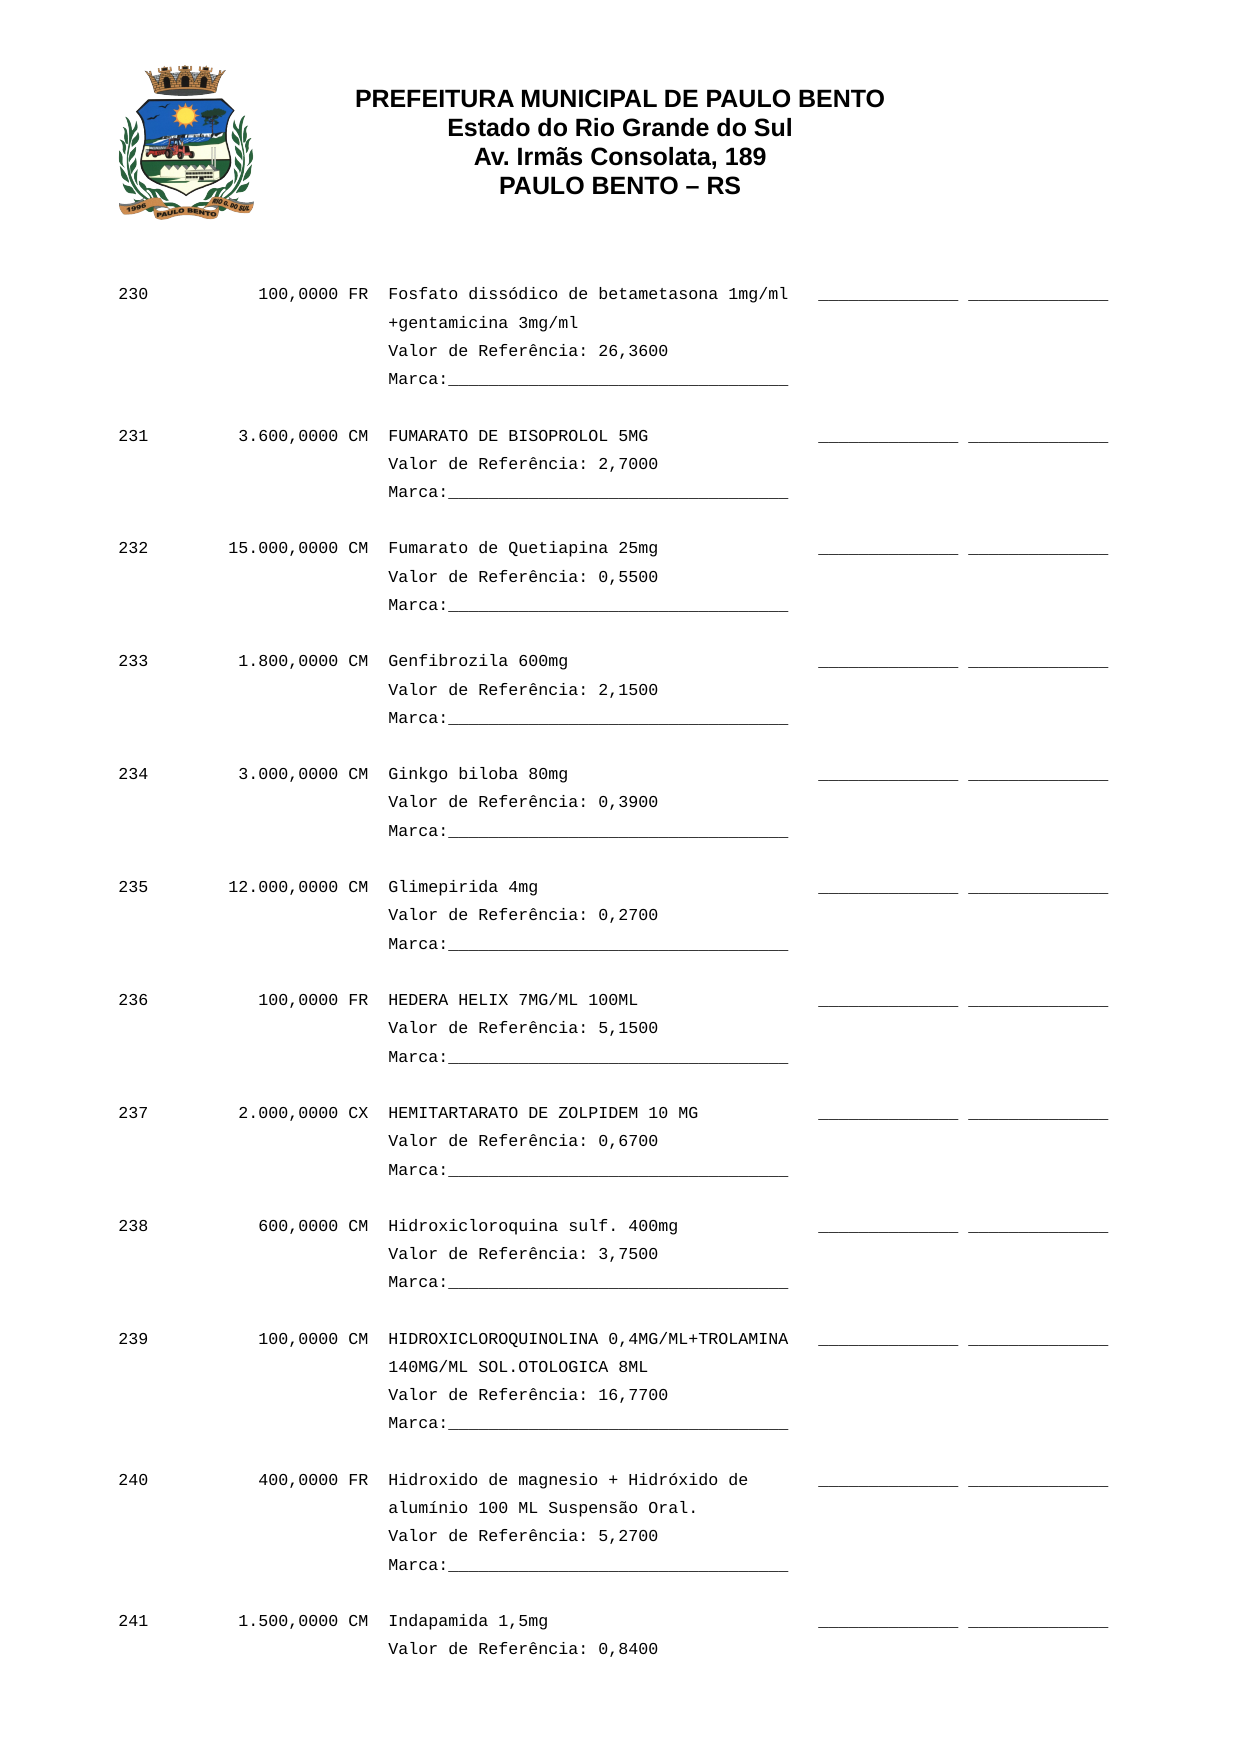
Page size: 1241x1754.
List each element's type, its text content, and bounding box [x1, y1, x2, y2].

text 230 100,0000 FR Fosfato dissódico de betametasona 1mg/ml ______________ ______________ +gentamicina 3mg/ml Valor de Referência: 26,3600 Marca:__________________________________ 231 3.600,0000 CM FUMARATO DE BISOPROLOL 5MG ______________ ______________ Valor de Referência: 2,7000 Marca:__________________________________ 232 15.000,0000 CM Fumarato de Quetiapina 25mg ______________ ______________ Valor de Referência: 0,5500 Marca:__________________________________ 233 1.800,0000 CM Genfibrozila 600mg ______________ ______________ Valor de Referência: 2,1500 Marca:__________________________________ 234 3.000,0000 CM Ginkgo biloba 80mg ______________ ______________ Valor de Referência: 0,3900 Marca:__________________________________ 235 12.000,0000 CM Glimepirida 4mg ______________ ______________ Valor de Referência: 0,2700 Marca:__________________________________ 236 100,0000 FR HEDERA HELIX 7MG/ML 100ML ______________ ______________ Valor de Referência: 5,1500 Marca:__________________________________ 237 2.000,0000 CX HEMITARTARATO DE ZOLPIDEM 10 MG ______________ ______________ Valor de Referência: 0,6700 Marca:__________________________________ 238 600,0000 CM Hidroxicloroquina sulf. 400mg ______________ ______________ Valor de Referência: 3,7500 Marca:__________________________________ 239 100,0000 CM HIDROXICLOROQUINOLINA 0,4MG/ML+TROLAMINA ______________ ______________ 140MG/ML SOL.OTOLOGICA 8ML Valor de Referência: 16,7700 Marca:__________________________________ 240 400,0000 FR Hidroxido de magnesio + Hidróxido de ______________ ______________ alumínio 100 ML Suspensão Oral. Valor de Referência: 5,2700 Marca:__________________________________ 241 1.500,0000 CM Indapamida 1,5mg ______________ ______________ Valor de Referência: 0,8400 [118, 286, 1122, 1660]
